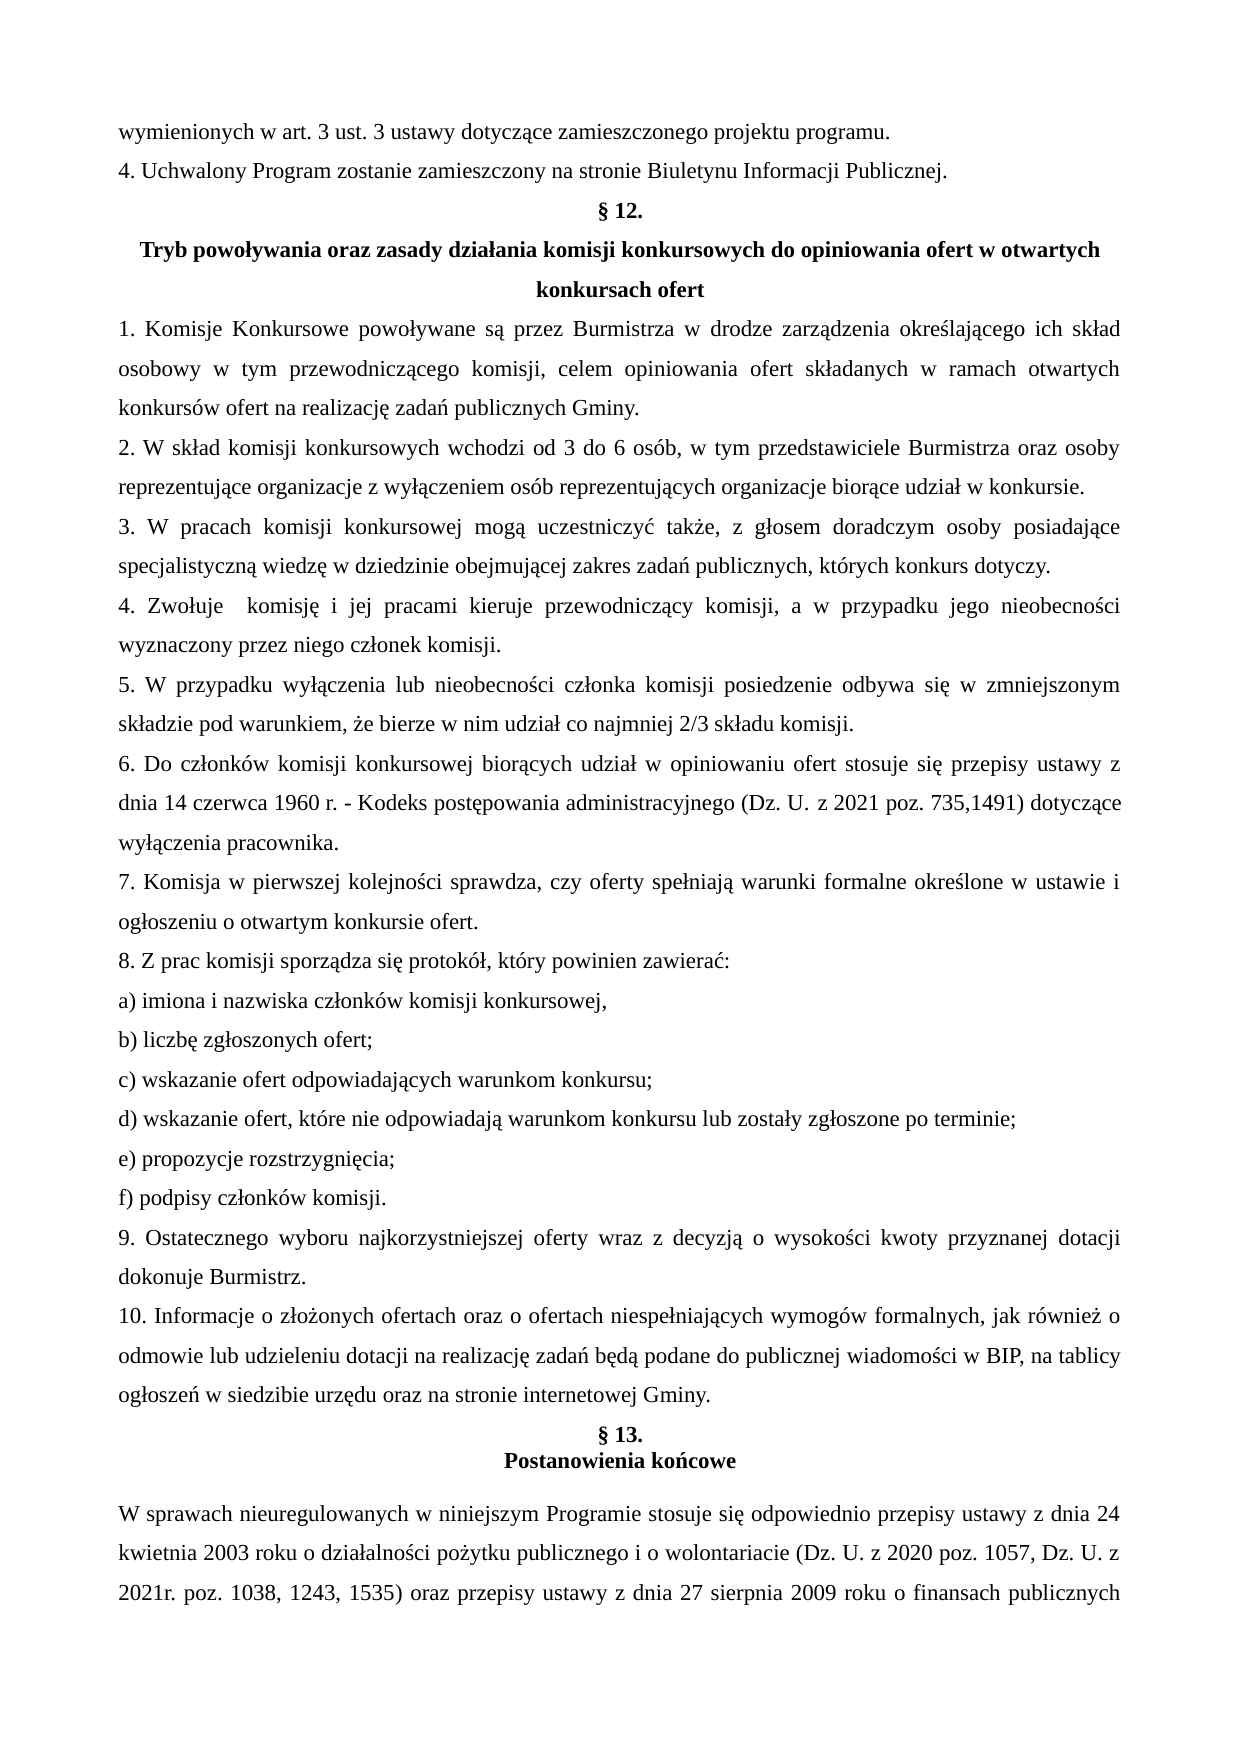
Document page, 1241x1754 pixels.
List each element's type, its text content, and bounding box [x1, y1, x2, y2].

text 2. W skład komisji konkursowych wchodzi od 3 do 6 osób, w tym przedstawiciele Burmistrza oraz osoby reprezentujące organizacje z wyłączeniem osób reprezentujących organizacje biorące udział w konkursie. [118, 434, 1122, 500]
text a) imiona i nazwiska członków komisji konkursowej, [118, 987, 1122, 1013]
text 3. W pracach komisji konkursowej mogą uczestniczyć także, z głosem doradczym osoby posiadające specjalistyczną wiedzę w dziedzinie obejmującej zakres zadań publicznych, których konkurs dotyczy. [118, 513, 1122, 579]
text 4. Zwołuje komisję i jej pracami kieruje przewodniczący komisji, a w przypadku jego nieobecności wyznaczony przez niego członek komisji. [118, 592, 1122, 658]
text 6. Do członków komisji konkursowej biorących udział w opiniowaniu ofert stosuje się przepisy ustawy z dnia 14 czerwca 1960 r. - Kodeks postępowania administracyjnego (Dz. U. z 2021 poz. 735,1491) dotyczące wyłączenia pracownika. [118, 750, 1122, 855]
text f) podpisy członków komisji. [118, 1184, 1122, 1210]
text d) wskazanie ofert, które nie odpowiadają warunkom konkursu lub zostały zgłoszone po terminie; [118, 1105, 1122, 1131]
text W sprawach nieuregulowanych w niniejszym Programie stosuje się odpowiednio przepisy ustawy z dnia 24 kwietnia 2003 roku o działalności pożytku publicznego i o wolontariacie (Dz. U. z 2020 poz. 1057, Dz. U. z 2021r. poz. 1038, 1243, 1535) oraz przepisy ustawy z dnia 27 sierpnia 2009 roku o finansach publicznych [118, 1500, 1122, 1605]
text c) wskazanie ofert odpowiadających warunkom konkursu; [118, 1066, 1122, 1092]
text 5. W przypadku wyłączenia lub nieobecności członka komisji posiedzenie odbywa się w zmniejszonym składzie pod warunkiem, że bierze w nim udział co najmniej 2/3 składu komisji. [118, 671, 1122, 737]
text 9. Ostatecznego wyboru najkorzystniejszej oferty wraz z decyzją o wysokości kwoty przyznanej dotacji dokonuje Burmistrz. [118, 1223, 1122, 1289]
text 10. Informacje o złożonych ofertach oraz o ofertach niespełniających wymogów formalnych, jak również o odmowie lub udzieleniu dotacji na realizację zadań będą podane do publicznej wiadomości w BIP, na tablicy ogłoszeń w siedzibie urzędu oraz na stronie internetowej Gminy. [118, 1302, 1122, 1408]
text § 13. [118, 1421, 1122, 1447]
text Tryb powoływania oraz zasady działania komisji konkursowych do opiniowania ofert w otwartych konkursach ofert [118, 237, 1122, 302]
text 8. Z prac komisji sporządza się protokół, który powinien zawierać: [118, 947, 1122, 973]
text 4. Uchwalony Program zostanie zamieszczony na stronie Biuletynu Informacji Publicznej. [118, 158, 1122, 184]
text 7. Komisja w pierwszej kolejności sprawdza, czy oferty spełniają warunki formalne określone w ustawie i ogłoszeniu o otwartym konkursie ofert. [118, 868, 1122, 934]
text Postanowienia końcowe [118, 1447, 1122, 1474]
text wymienionych w art. 3 ust. 3 ustawy dotyczące zamieszczonego projektu programu. [118, 118, 1122, 144]
text e) propozycje rozstrzygnięcia; [118, 1144, 1122, 1171]
text § 12. [118, 197, 1122, 223]
text b) liczbę zgłoszonych ofert; [118, 1026, 1122, 1052]
text 1. Komisje Konkursowe powoływane są przez Burmistrza w drodze zarządzenia określającego ich skład osobowy w tym przewodniczącego komisji, celem opiniowania ofert składanych w ramach otwartych konkursów ofert na realizację zadań publicznych Gminy. [118, 316, 1122, 421]
